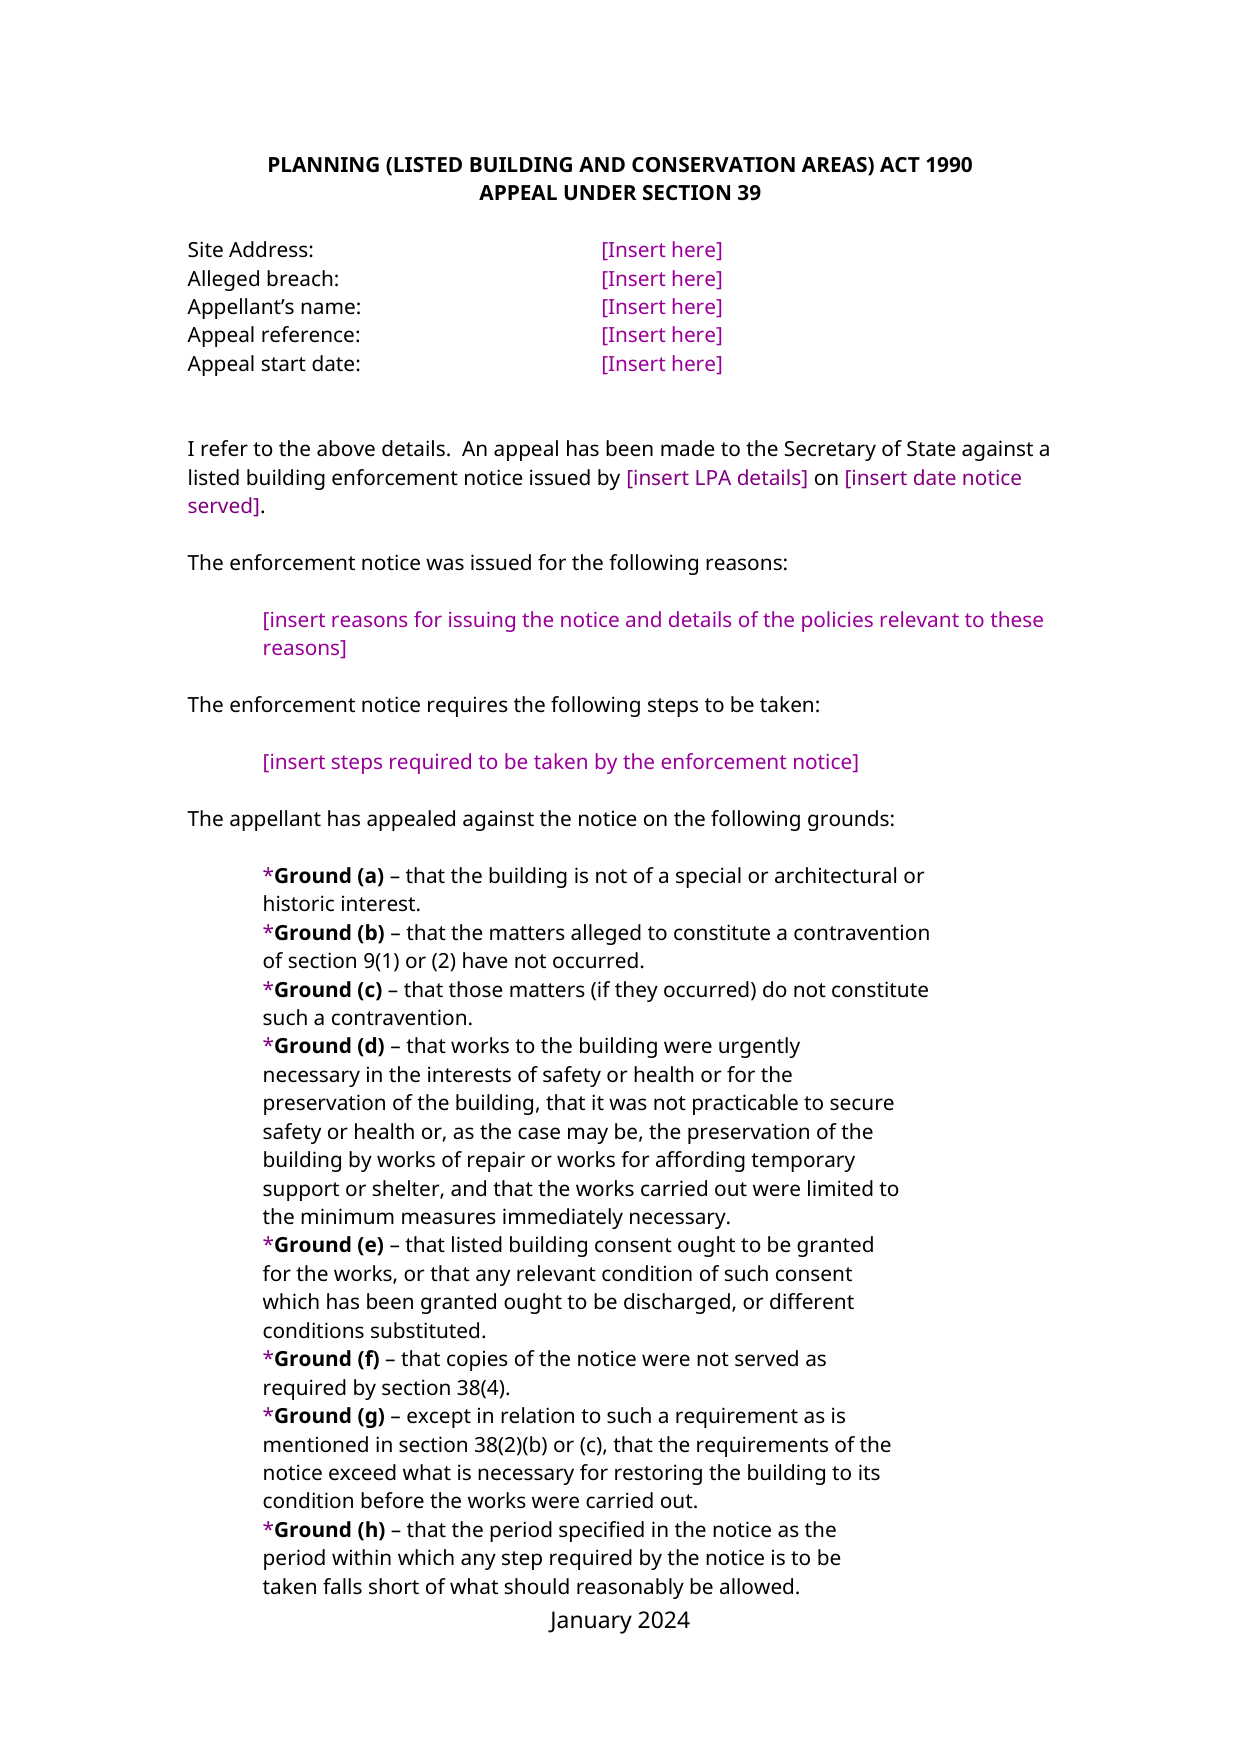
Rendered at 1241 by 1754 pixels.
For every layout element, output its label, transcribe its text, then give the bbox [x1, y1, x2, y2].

text *Ground (f) – that copies of the notice were not served as required by section 38(4). [262, 1344, 900, 1401]
text The appellant has appealed against the notice on the following grounds: [187, 804, 1053, 832]
text *Ground (a) – that the building is not of a special or architectural or historic interest. [262, 861, 937, 918]
text *Ground (g) – except in relation to such a requirement as is mentioned in section 38(2)(b) or (c), that the requirements of the notice exceed what is necessary for restoring the building to its condition before the works were carried out. [262, 1401, 900, 1515]
text The enforcement notice was issued for the following reasons: [187, 548, 1053, 577]
text Alleged breach: [Insert here] [187, 264, 1053, 292]
text APPEAL UNDER SECTION 39 [187, 178, 1053, 207]
text *Ground (b) – that the matters alleged to constitute a contravention of section 9(1) or (2) have not occurred. [262, 918, 937, 975]
text I refer to the above details. An appeal has been made to the Secretary of State against a listed building enforcement notice issued by [insert LPA details] on [insert date notice served]. [187, 434, 1053, 520]
text Appeal start date: [Insert here] [187, 349, 1053, 377]
text Appellant’s name: [Insert here] [187, 292, 1053, 321]
text *Ground (c) – that those matters (if they occurred) do not constitute such a contravention. [262, 975, 937, 1032]
text *Ground (d) – that works to the building were urgently necessary in the interests of safety or health or for the preservation of the building, that it was not practicable to secure safety or health or, as the case may be, the preservation of the building by works of repair or works for affording temporary support or shelter, and that the works carried out were limited to the minimum measures immediately necessary. [262, 1032, 900, 1231]
text [insert steps required to be taken by the enforcement notice] [262, 747, 1053, 776]
text PLANNING (LISTED BUILDING AND CONSERVATION AREAS) ACT 1990 [187, 150, 1053, 178]
text [insert reasons for issuing the notice and details of the policies relevant to these reasons] [262, 605, 1053, 662]
text *Ground (h) – that the period specified in the notice as the period within which any step required by the notice is to be taken falls short of what should reasonably be allowed. [262, 1515, 900, 1600]
text Appeal reference: [Insert here] [187, 321, 1053, 349]
text Site Address: [Insert here] [187, 235, 1053, 264]
text *Ground (e) – that listed building consent ought to be granted for the works, or that any relevant condition of such consent which has been granted ought to be discharged, or different conditions substituted. [262, 1231, 900, 1344]
text The enforcement notice requires the following steps to be taken: [187, 690, 1053, 719]
